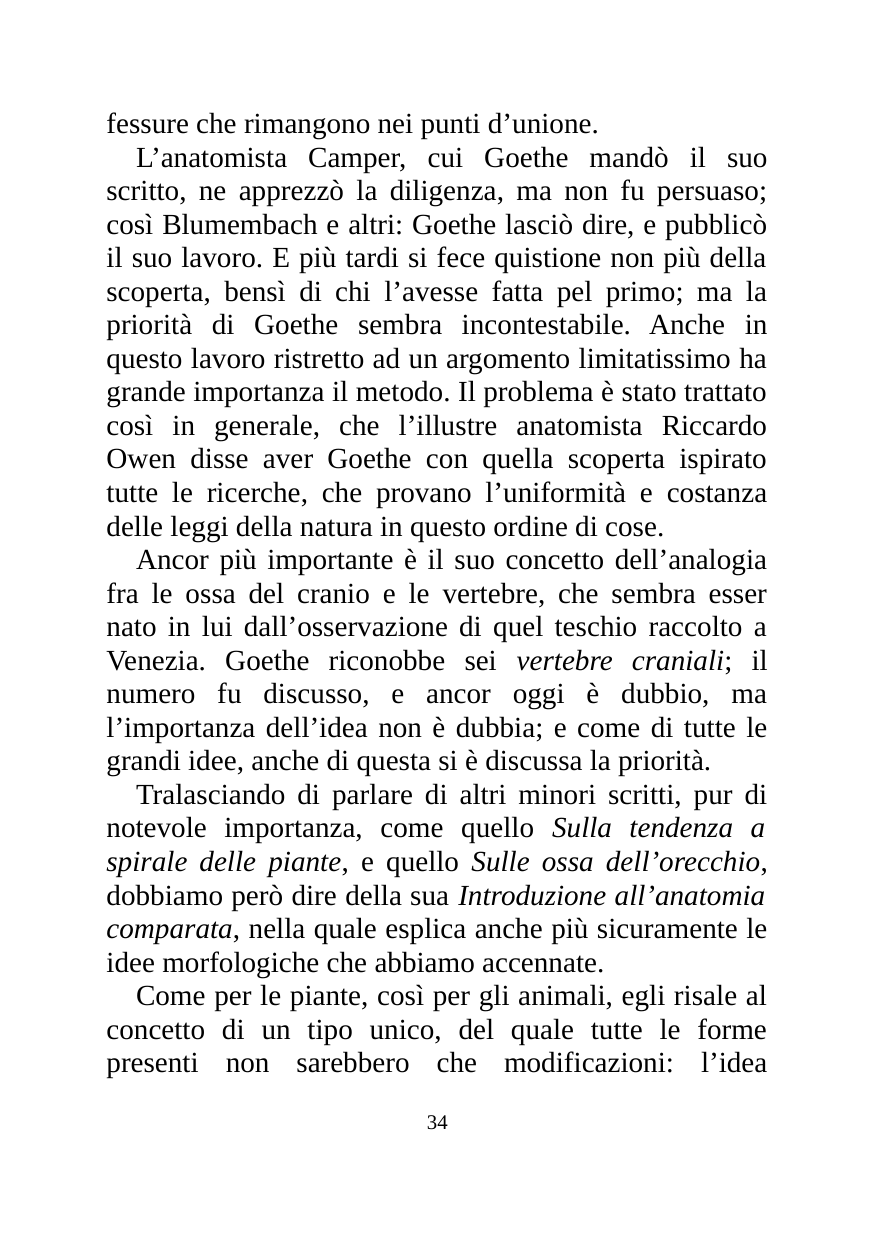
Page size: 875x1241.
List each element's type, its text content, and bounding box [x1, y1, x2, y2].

text Come per le piante, così per gli animali, egli risale al concetto di un tipo unico, del quale tutte le forme presenti non sarebbero che modificazioni: l’idea [106, 978, 768, 1079]
text Ancor più importante è il suo concetto dell’analogia fra le ossa del cranio e le vertebre, che sembra esser nato in lui dall’osservazione di quel teschio raccolto a Venezia. Goethe riconobbe sei vertebre craniali; il numero fu discusso, e ancor oggi è dubbio, ma l’importanza dell’idea non è dubbia; e come di tutte le grandi idee, anche di questa si è discussa la priorità. [106, 542, 768, 777]
text fessure che rimangono nei punti d’unione. [106, 106, 768, 140]
text Tralasciando di parlare di altri minori scritti, pur di notevole importanza, come quello Sulla tendenza a spirale delle piante, e quello Sulle ossa dell’orecchio, dobbiamo però dire della sua Introduzione all’anatomia comparata, nella quale esplica anche più sicuramente le idee morfologiche che abbiamo accennate. [106, 777, 768, 978]
text L’anatomista Camper, cui Goethe mandò il suo scritto, ne apprezzò la diligenza, ma non fu persuaso; così Blumembach e altri: Goethe lasciò dire, e pubblicò il suo lavoro. E più tardi si fece quistione non più della scoperta, bensì di chi l’avesse fatta pel primo; ma la priorità di Goethe sembra incontestabile. Anche in questo lavoro ristretto ad un argomento limitatissimo ha grande importanza il metodo. Il problema è stato trattato così in generale, che l’illustre anatomista Riccardo Owen disse aver Goethe con quella scoperta ispirato tutte le ricerche, che provano l’uniformità e costanza delle leggi della natura in questo ordine di cose. [106, 140, 768, 542]
